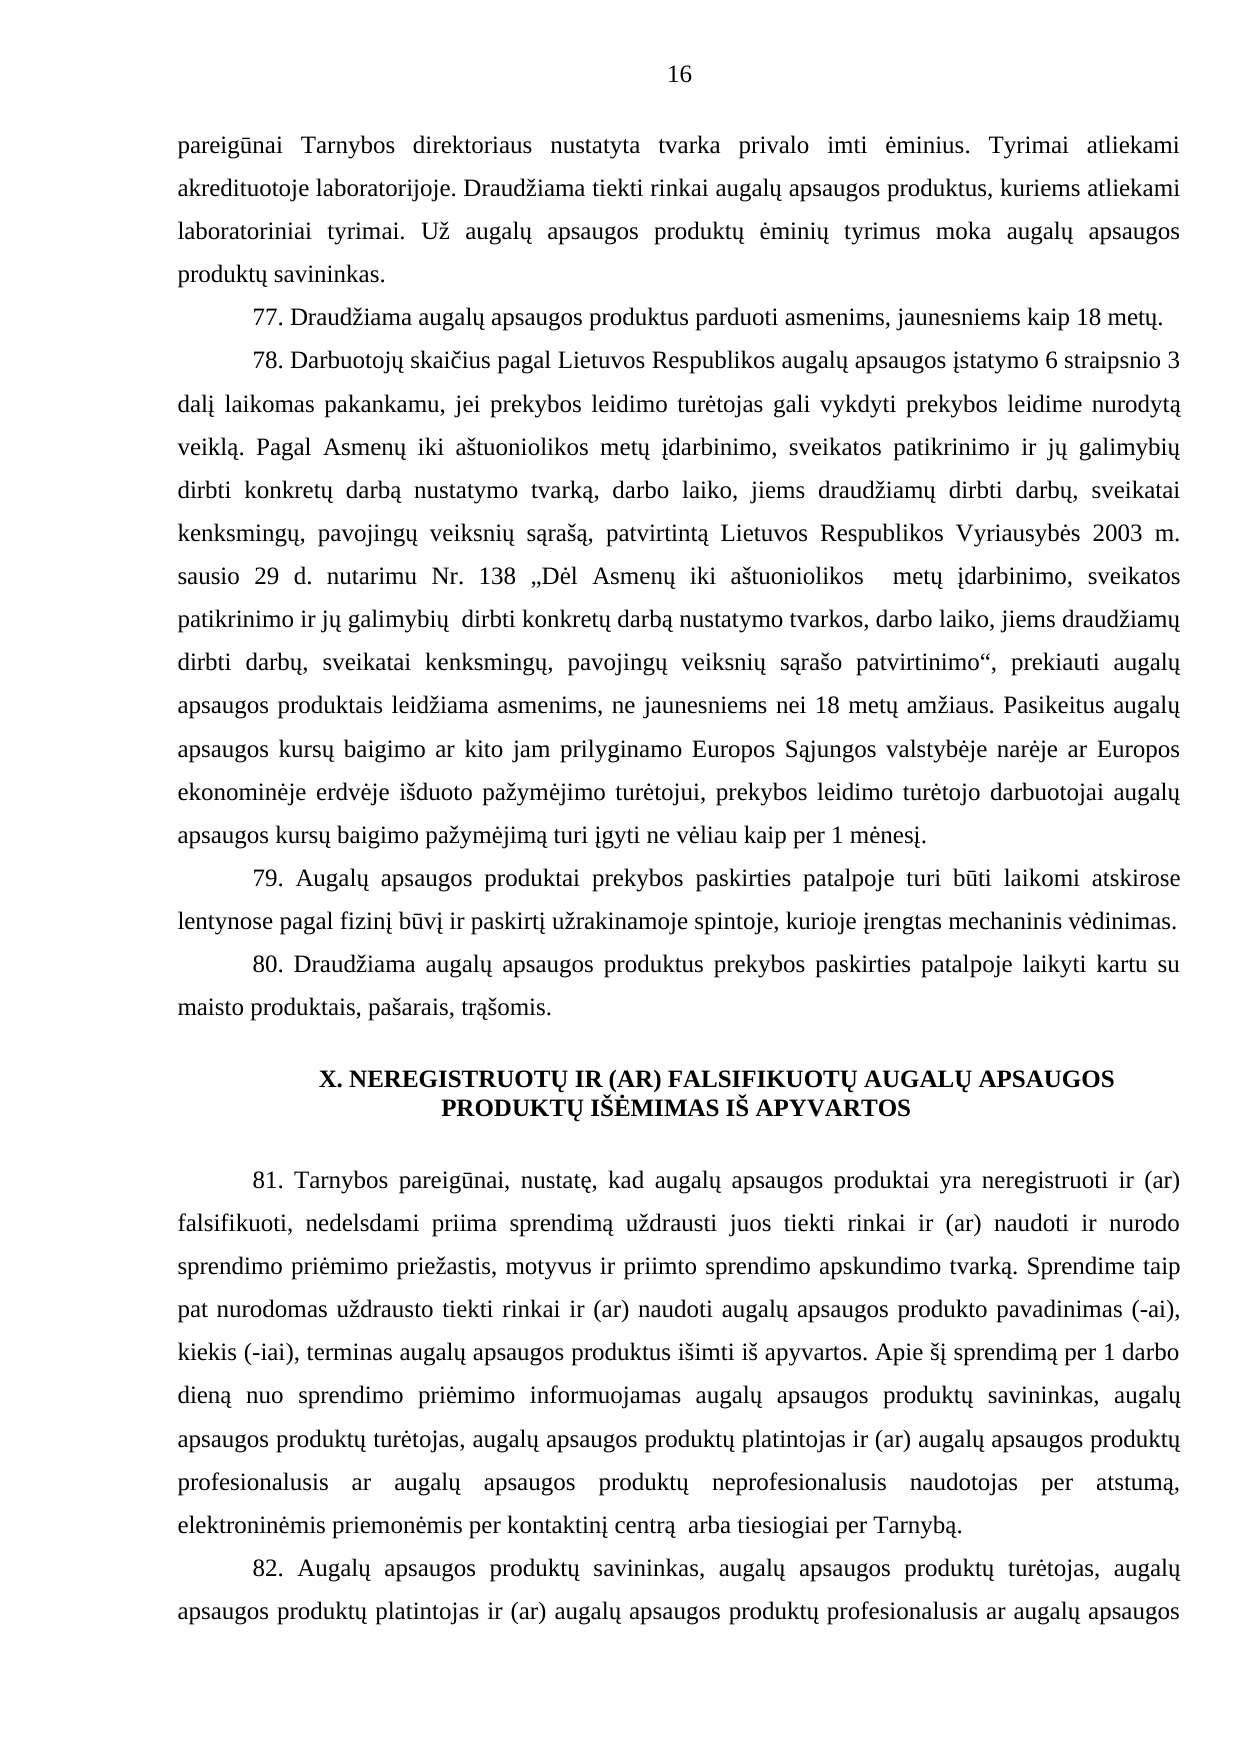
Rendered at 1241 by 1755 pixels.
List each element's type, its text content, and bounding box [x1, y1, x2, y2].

text 80. Draudžiama augalų apsaugos produktus prekybos paskirties patalpoje laikyti kartu su maisto produktais, pašarais, trąšomis. [177, 949, 1181, 1021]
text 78. Darbuotojų skaičius pagal Lietuvos Respublikos augalų apsaugos įstatymo 6 straipsnio 3 dalį laikomas pakankamu, jei prekybos leidimo turėtojas gali vykdyti prekybos leidime nurodytą veiklą. Pagal Asmenų iki aštuoniolikos metų įdarbinimo, sveikatos patikrinimo ir jų galimybių dirbti konkretų darbą nustatymo tvarką, darbo laiko, jiems draudžiamų dirbti darbų, sveikatai kenksmingų, pavojingų veiksnių sąrašą, patvirtintą Lietuvos Respublikos Vyriausybės 2003 m. sausio 29 d. nutarimu Nr. 138 „Dėl Asmenų iki aštuoniolikos metų įdarbinimo, sveikatos patikrinimo ir jų galimybių dirbti konkretų darbą nustatymo tvarkos, darbo laiko, jiems draudžiamų dirbti darbų, sveikatai kenksmingų, pavojingų veiksnių sąrašo patvirtinimo“, prekiauti augalų apsaugos produktais leidžiama asmenims, ne jaunesniems nei 18 metų amžiaus. Pasikeitus augalų apsaugos kursų baigimo ar kito jam prilyginamo Europos Sąjungos valstybėje narėje ar Europos ekonominėje erdvėje išduoto pažymėjimo turėtojui, prekybos leidimo turėtojo darbuotojai augalų apsaugos kursų baigimo pažymėjimą turi įgyti ne vėliau kaip per 1 mėnesį. [177, 346, 1181, 849]
text X. NEREGISTRUOTŲ IR (AR) FALSIFIKUOTŲ AUGALŲ APSAUGOS PRODUKTŲ IŠĖMIMAS IŠ APYVARTOS [177, 1064, 1181, 1122]
text 81. Tarnybos pareigūnai, nustatę, kad augalų apsaugos produktai yra neregistruoti ir (ar) falsifikuoti, nedelsdami priima sprendimą uždrausti juos tiekti rinkai ir (ar) naudoti ir nurodo sprendimo priėmimo priežastis, motyvus ir priimto sprendimo apskundimo tvarką. Sprendime taip pat nurodomas uždrausto tiekti rinkai ir (ar) naudoti augalų apsaugos produkto pavadinimas (-ai), kiekis (-iai), terminas augalų apsaugos produktus išimti iš apyvartos. Apie šį sprendimą per 1 darbo dieną nuo sprendimo priėmimo informuojamas augalų apsaugos produktų savininkas, augalų apsaugos produktų turėtojas, augalų apsaugos produktų platintojas ir (ar) augalų apsaugos produktų profesionalusis ar augalų apsaugos produktų neprofesionalusis naudotojas per atstumą, elektroninėmis priemonėmis per kontaktinį centrą arba tiesiogiai per Tarnybą. [177, 1165, 1181, 1539]
text pareigūnai Tarnybos direktoriaus nustatyta tvarka privalo imti ėminius. Tyrimai atliekami akredituotoje laboratorijoje. Draudžiama tiekti rinkai augalų apsaugos produktus, kuriems atliekami laboratoriniai tyrimai. Už augalų apsaugos produktų ėminių tyrimus moka augalų apsaugos produktų savininkas. [177, 130, 1181, 288]
text 82. Augalų apsaugos produktų savininkas, augalų apsaugos produktų turėtojas, augalų apsaugos produktų platintojas ir (ar) augalų apsaugos produktų profesionalusis ar augalų apsaugos [177, 1553, 1181, 1625]
text 77. Draudžiama augalų apsaugos produktus parduoti asmenims, jaunesniems kaip 18 metų. [177, 302, 1181, 331]
text 79. Augalų apsaugos produktai prekybos paskirties patalpoje turi būti laikomi atskirose lentynose pagal fizinį būvį ir paskirtį užrakinamoje spintoje, kurioje įrengtas mechaninis vėdinimas. [177, 863, 1181, 935]
